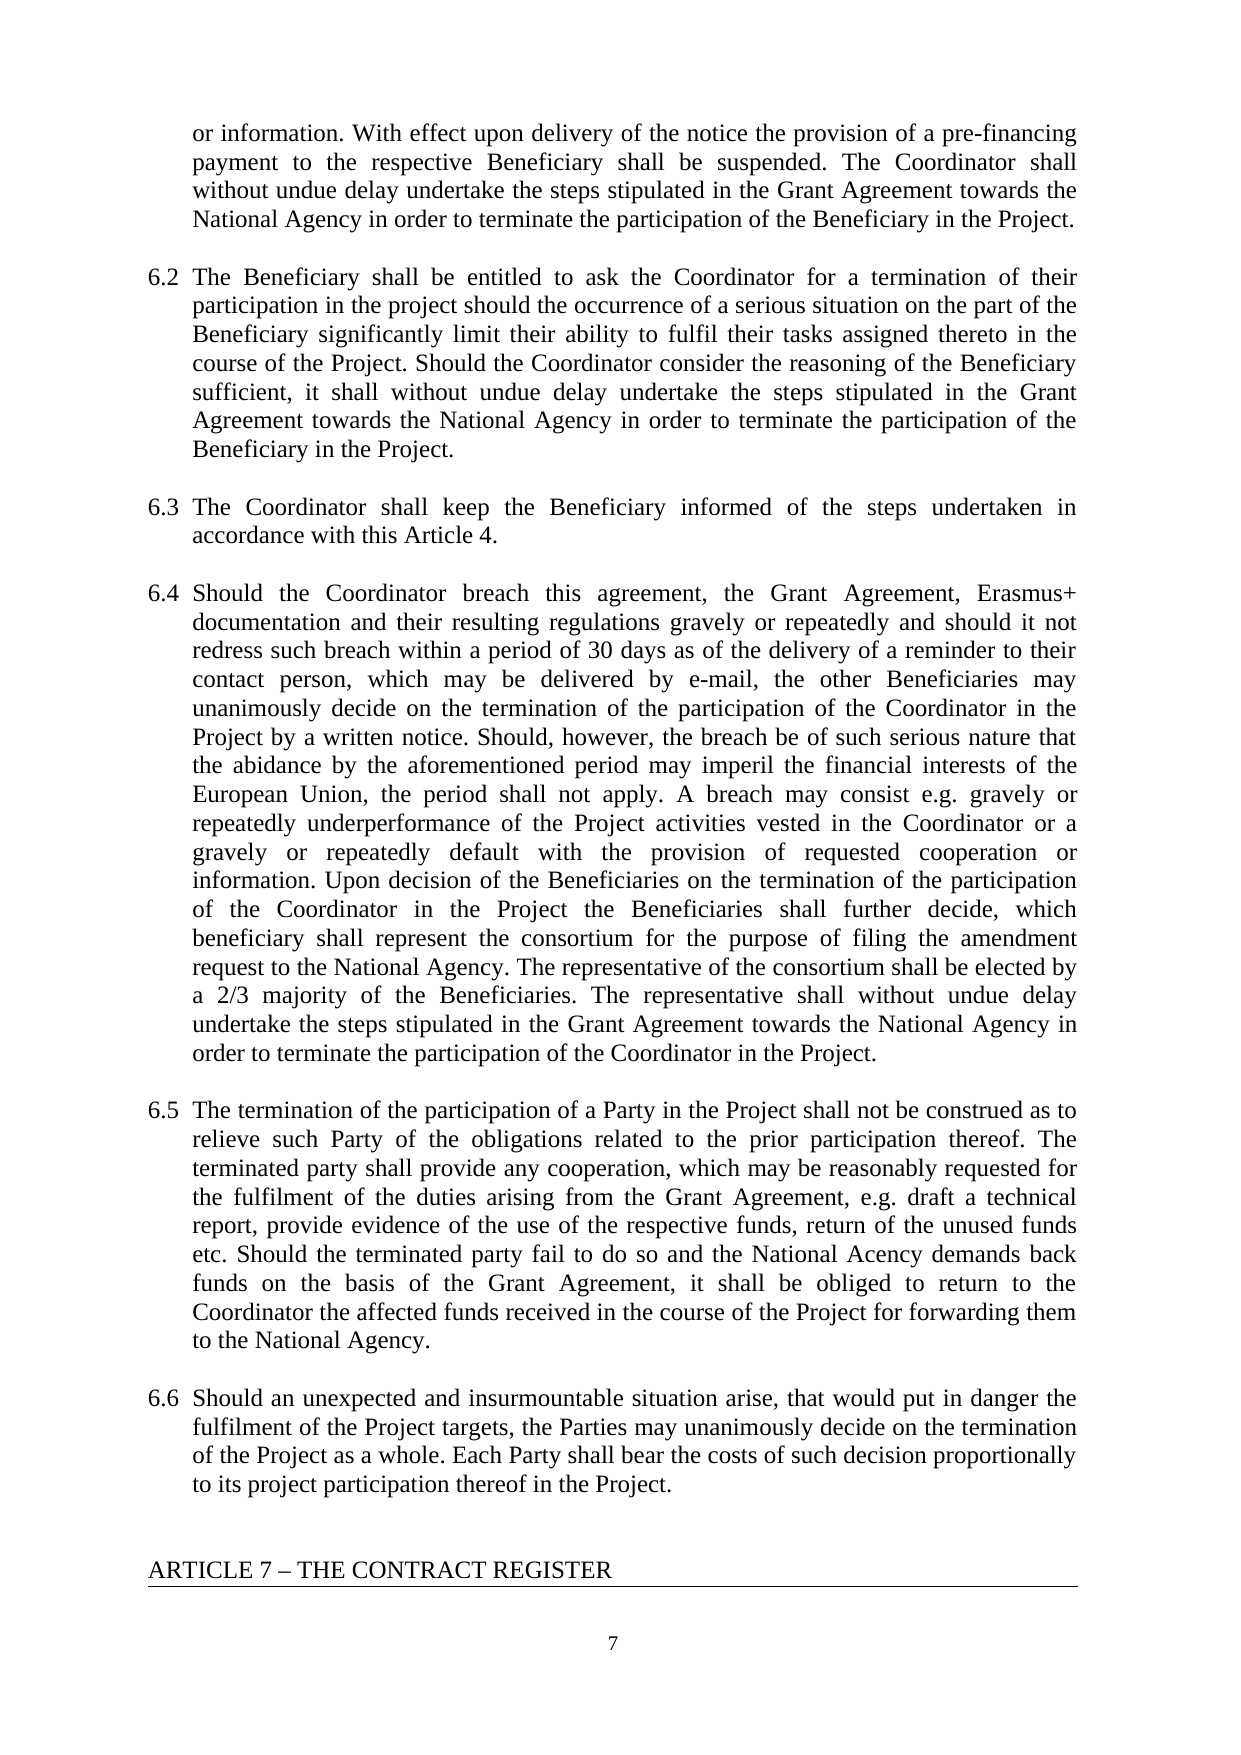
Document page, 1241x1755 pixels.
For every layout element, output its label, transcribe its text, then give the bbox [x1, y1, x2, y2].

text 6.5 The termination of the participation of a Party in the Project shall not be construed as to relieve such Party of the obligations related to the prior participation thereof. The terminated party shall provide any cooperation, which may be reasonably requested for the fulfilment of the duties arising from the Grant Agreement, e.g. draft a technical report, provide evidence of the use of the respective funds, return of the unused funds etc. Should the terminated party fail to do so and the National Acency demands back funds on the basis of the Grant Agreement, it shall be obliged to return to the Coordinator the affected funds received in the course of the Project for forwarding them to the National Agency. [148, 1096, 1078, 1354]
text 6.4 Should the Coordinator breach this agreement, the Grant Agreement, Erasmus+ documentation and their resulting regulations gravely or repeatedly and should it not redress such breach within a period of 30 days as of the delivery of a reminder to their contact person, which may be delivered by e-mail, the other Beneficiaries may unanimously decide on the termination of the participation of the Coordinator in the Project by a written notice. Should, however, the breach be of such serious nature that the abidance by the aforementioned period may imperil the financial interests of the European Union, the period shall not apply. A breach may consist e.g. gravely or repeatedly underperformance of the Project activities vested in the Coordinator or a gravely or repeatedly default with the provision of requested cooperation or information. Upon decision of the Beneficiaries on the termination of the participation of the Coordinator in the Project the Beneficiaries shall further decide, which beneficiary shall represent the consortium for the purpose of filing the amendment request to the National Agency. The representative of the consortium shall be elected by a 2/3 majority of the Beneficiaries. The representative shall without undue delay undertake the steps stipulated in the Grant Agreement towards the National Agency in order to terminate the participation of the Coordinator in the Project. [148, 578, 1078, 1067]
text 6.3 The Coordinator shall keep the Beneficiary informed of the steps undertaken in accordance with this Article 4. [148, 492, 1078, 549]
text 6.6 Should an unexpected and insurmountable situation arise, that would put in danger the fulfilment of the Project targets, the Parties may unanimously decide on the termination of the Project as a whole. Each Party shall bear the costs of such decision proportionally to its project participation thereof in the Project. [148, 1383, 1078, 1498]
text 6.2 The Beneficiary shall be entitled to ask the Coordinator for a termination of their participation in the project should the occurrence of a serious situation on the part of the Beneficiary significantly limit their ability to fulfil their tasks assigned thereto in the course of the Project. Should the Coordinator consider the reasoning of the Beneficiary sufficient, it shall without undue delay undertake the steps stipulated in the Grant Agreement towards the National Agency in order to terminate the participation of the Beneficiary in the Project. [148, 262, 1078, 463]
text ARTICLE 7 – THE CONTRACT REGISTER [148, 1556, 1078, 1586]
text or information. With effect upon delivery of the notice the provision of a pre-financing payment to the respective Beneficiary shall be suspended. The Coordinator shall without undue delay undertake the steps stipulated in the Grant Agreement towards the National Agency in order to terminate the participation of the Beneficiary in the Project. [148, 118, 1078, 233]
